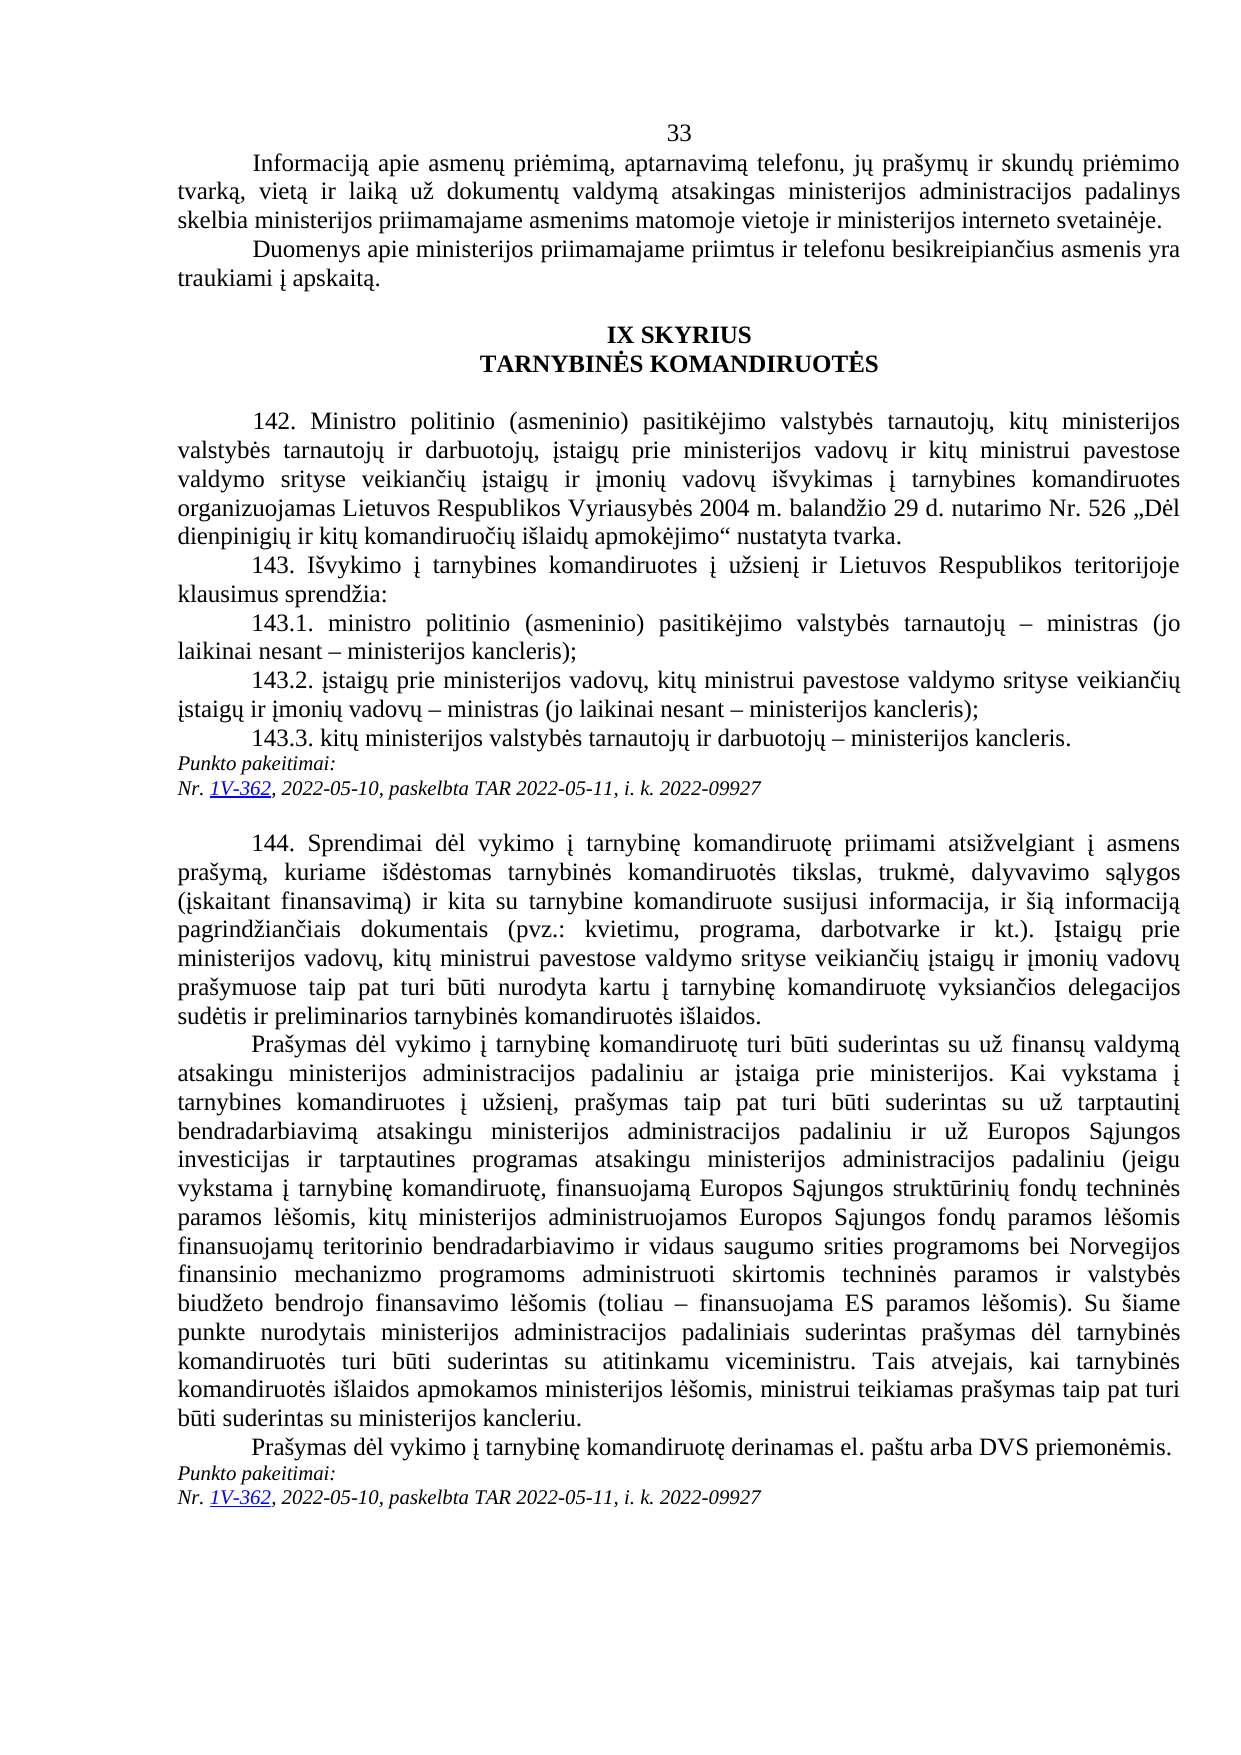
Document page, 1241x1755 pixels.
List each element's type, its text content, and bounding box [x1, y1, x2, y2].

text 142. Ministro politinio (asmeninio) pasitikėjimo valstybės tarnautojų, kitų ministerijos valstybės tarnautojų ir darbuotojų, įstaigų prie ministerijos vadovų ir kitų ministrui pavestose valdymo srityse veikiančių įstaigų ir įmonių vadovų išvykimas į tarnybines komandiruotes organizuojamas Lietuvos Respublikos Vyriausybės 2004 m. balandžio 29 d. nutarimo Nr. 526 „Dėl dienpinigių ir kitų komandiruočių išlaidų apmokėjimo“ nustatyta tvarka. [177, 406, 1181, 550]
text Prašymas dėl vykimo į tarnybinę komandiruotę turi būti suderintas su už finansų valdymą atsakingu ministerijos administracijos padaliniu ar įstaiga prie ministerijos. Kai vykstama į tarnybines komandiruotes į užsienį, prašymas taip pat turi būti suderintas su už tarptautinį bendradarbiavimą atsakingu ministerijos administracijos padaliniu ir už Europos Sąjungos investicijas ir tarptautines programas atsakingu ministerijos administracijos padaliniu (jeigu vykstama į tarnybinę komandiruotę, finansuojamą Europos Sąjungos struktūrinių fondų techninės paramos lėšomis, kitų ministerijos administruojamos Europos Sąjungos fondų paramos lėšomis finansuojamų teritorinio bendradarbiavimo ir vidaus saugumo srities programoms bei Norvegijos finansinio mechanizmo programoms administruoti skirtomis techninės paramos ir valstybės biudžeto bendrojo finansavimo lėšomis (toliau – finansuojama ES paramos lėšomis). Su šiame punkte nurodytais ministerijos administracijos padaliniais suderintas prašymas dėl tarnybinės komandiruotės turi būti suderintas su atitinkamu viceministru. Tais atvejais, kai tarnybinės komandiruotės išlaidos apmokamos ministerijos lėšomis, ministrui teikiamas prašymas taip pat turi būti suderintas su ministerijos kancleriu. [177, 1029, 1181, 1432]
text 144. Sprendimai dėl vykimo į tarnybinę komandiruotę priimami atsižvelgiant į asmens prašymą, kuriame išdėstomas tarnybinės komandiruotės tikslas, trukmė, dalyvavimo sąlygos (įskaitant finansavimą) ir kita su tarnybine komandiruote susijusi informacija, ir šią informaciją pagrindžiančiais dokumentais (pvz.: kvietimu, programa, darbotvarke ir kt.). Įstaigų prie ministerijos vadovų, kitų ministrui pavestose valdymo srityse veikiančių įstaigų ir įmonių vadovų prašymuose taip pat turi būti nurodyta kartu į tarnybinę komandiruotę vyksiančios delegacijos sudėtis ir preliminarios tarnybinės komandiruotės išlaidos. [177, 828, 1181, 1029]
text 143.2. įstaigų prie ministerijos vadovų, kitų ministrui pavestose valdymo srityse veikiančių įstaigų ir įmonių vadovų – ministras (jo laikinai nesant – ministerijos kancleris); [177, 665, 1181, 723]
text Nr. 1V-362, 2022-05-10, paskelbta TAR 2022-05-11, i. k. 2022-09927 [177, 1485, 1181, 1509]
text Nr. 1V-362, 2022-05-10, paskelbta TAR 2022-05-11, i. k. 2022-09927 [177, 775, 1181, 799]
text Prašymas dėl vykimo į tarnybinę komandiruotę derinamas el. paštu arba DVS priemonėmis. [177, 1432, 1181, 1461]
text Informaciją apie asmenų priėmimą, aptarnavimą telefonu, jų prašymų ir skundų priėmimo tvarką, vietą ir laiką už dokumentų valdymą atsakingas ministerijos administracijos padalinys skelbia ministerijos priimamajame asmenims matomoje vietoje ir ministerijos interneto svetainėje. [177, 148, 1181, 234]
text 143.1. ministro politinio (asmeninio) pasitikėjimo valstybės tarnautojų – ministras (jo laikinai nesant – ministerijos kancleris); [177, 608, 1181, 665]
text Punkto pakeitimai: [177, 1461, 1181, 1485]
text Duomenys apie ministerijos priimamajame priimtus ir telefonu besikreipiančius asmenis yra traukiami į apskaitą. [177, 234, 1181, 291]
text Punkto pakeitimai: [177, 751, 1181, 775]
text 143. Išvykimo į tarnybines komandiruotes į užsienį ir Lietuvos Respublikos teritorijoje klausimus sprendžia: [177, 550, 1181, 608]
text IX SKYRIUS [177, 320, 1181, 349]
text 143.3. kitų ministerijos valstybės tarnautojų ir darbuotojų – ministerijos kancleris. [177, 723, 1181, 751]
text TARNYBINĖS KOMANDIRUOTĖS [177, 349, 1181, 378]
